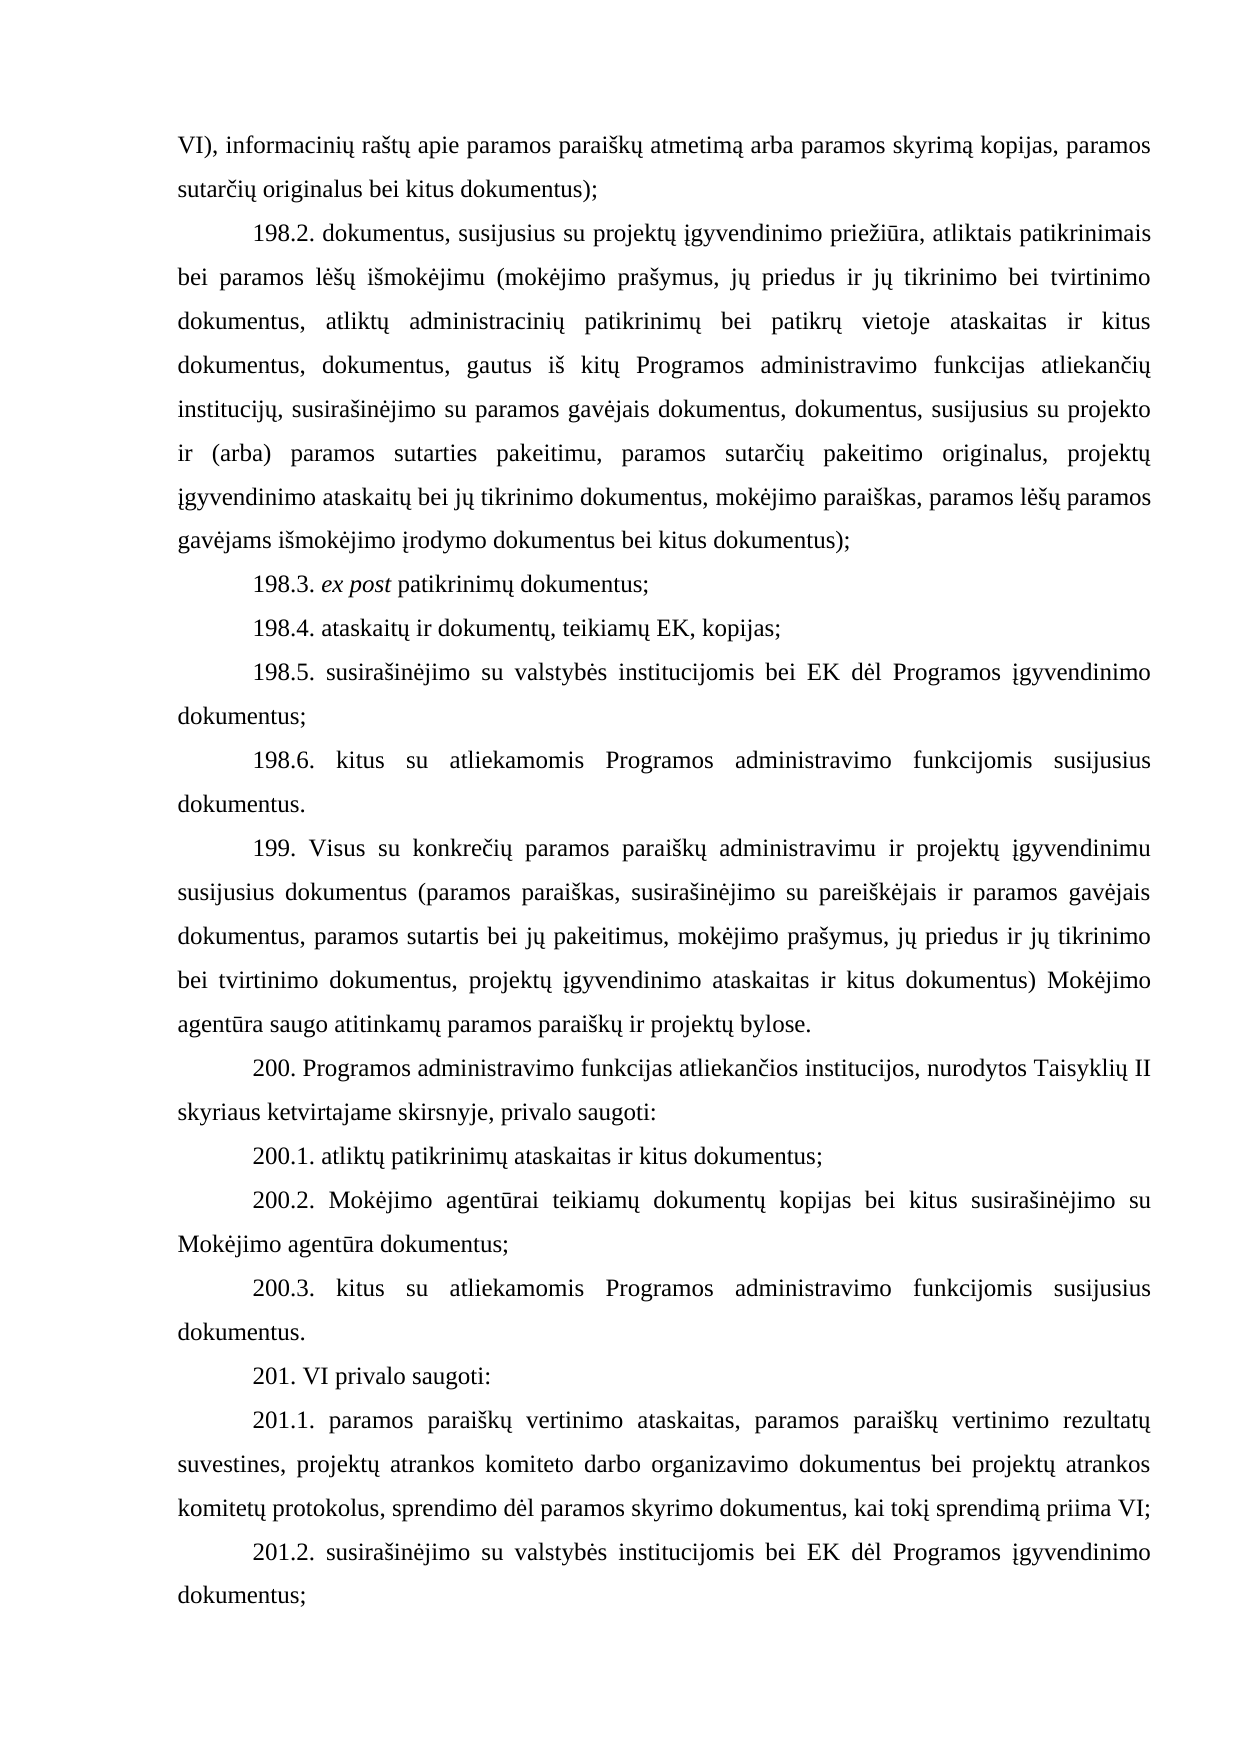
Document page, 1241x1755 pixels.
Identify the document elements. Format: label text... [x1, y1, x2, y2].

text 198.2. dokumentus, susijusius su projektų įgyvendinimo priežiūra, atliktais patikrinimais bei paramos lėšų išmokėjimu (mokėjimo prašymus, jų priedus ir jų tikrinimo bei tvirtinimo dokumentus, atliktų administracinių patikrinimų bei patikrų vietoje ataskaitas ir kitus dokumentus, dokumentus, gautus iš kitų Programos administravimo funkcijas atliekančių institucijų, susirašinėjimo su paramos gavėjais dokumentus, dokumentus, susijusius su projekto ir (arba) paramos sutarties pakeitimu, paramos sutarčių pakeitimo originalus, projektų įgyvendinimo ataskaitų bei jų tikrinimo dokumentus, mokėjimo paraiškas, paramos lėšų paramos gavėjams išmokėjimo įrodymo dokumentus bei kitus dokumentus); [177, 218, 1152, 554]
text 198.5. susirašinėjimo su valstybės institucijomis bei EK dėl Programos įgyvendinimo dokumentus; [177, 657, 1152, 730]
text 200.3. kitus su atliekamomis Programos administravimo funkcijomis susijusius dokumentus. [177, 1273, 1152, 1346]
text 198.6. kitus su atliekamomis Programos administravimo funkcijomis susijusius dokumentus. [177, 745, 1152, 818]
text 201.2. susirašinėjimo su valstybės institucijomis bei EK dėl Programos įgyvendinimo dokumentus; [177, 1537, 1152, 1609]
text 201. VI privalo saugoti: [177, 1361, 1152, 1389]
text 201.1. paramos paraiškų vertinimo ataskaitas, paramos paraiškų vertinimo rezultatų suvestines, projektų atrankos komiteto darbo organizavimo dokumentus bei projektų atrankos komitetų protokolus, sprendimo dėl paramos skyrimo dokumentus, kai tokį sprendimą priima VI; [177, 1405, 1152, 1521]
text 200.1. atliktų patikrinimų ataskaitas ir kitus dokumentus; [177, 1141, 1152, 1170]
text 200.2. Mokėjimo agentūrai teikiamų dokumentų kopijas bei kitus susirašinėjimo su Mokėjimo agentūra dokumentus; [177, 1185, 1152, 1258]
text 198.3. ex post patikrinimų dokumentus; [177, 569, 1152, 598]
text VI), informacinių raštų apie paramos paraiškų atmetimą arba paramos skyrimą kopijas, paramos sutarčių originalus bei kitus dokumentus); [177, 130, 1152, 203]
text 199. Visus su konkrečių paramos paraiškų administravimu ir projektų įgyvendinimu susijusius dokumentus (paramos paraiškas, susirašinėjimo su pareiškėjais ir paramos gavėjais dokumentus, paramos sutartis bei jų pakeitimus, mokėjimo prašymus, jų priedus ir jų tikrinimo bei tvirtinimo dokumentus, projektų įgyvendinimo ataskaitas ir kitus dokumentus) Mokėjimo agentūra saugo atitinkamų paramos paraiškų ir projektų bylose. [177, 833, 1152, 1038]
text 198.4. ataskaitų ir dokumentų, teikiamų EK, kopijas; [177, 613, 1152, 642]
text 200. Programos administravimo funkcijas atliekančios institucijos, nurodytos Taisyklių II skyriaus ketvirtajame skirsnyje, privalo saugoti: [177, 1053, 1152, 1126]
